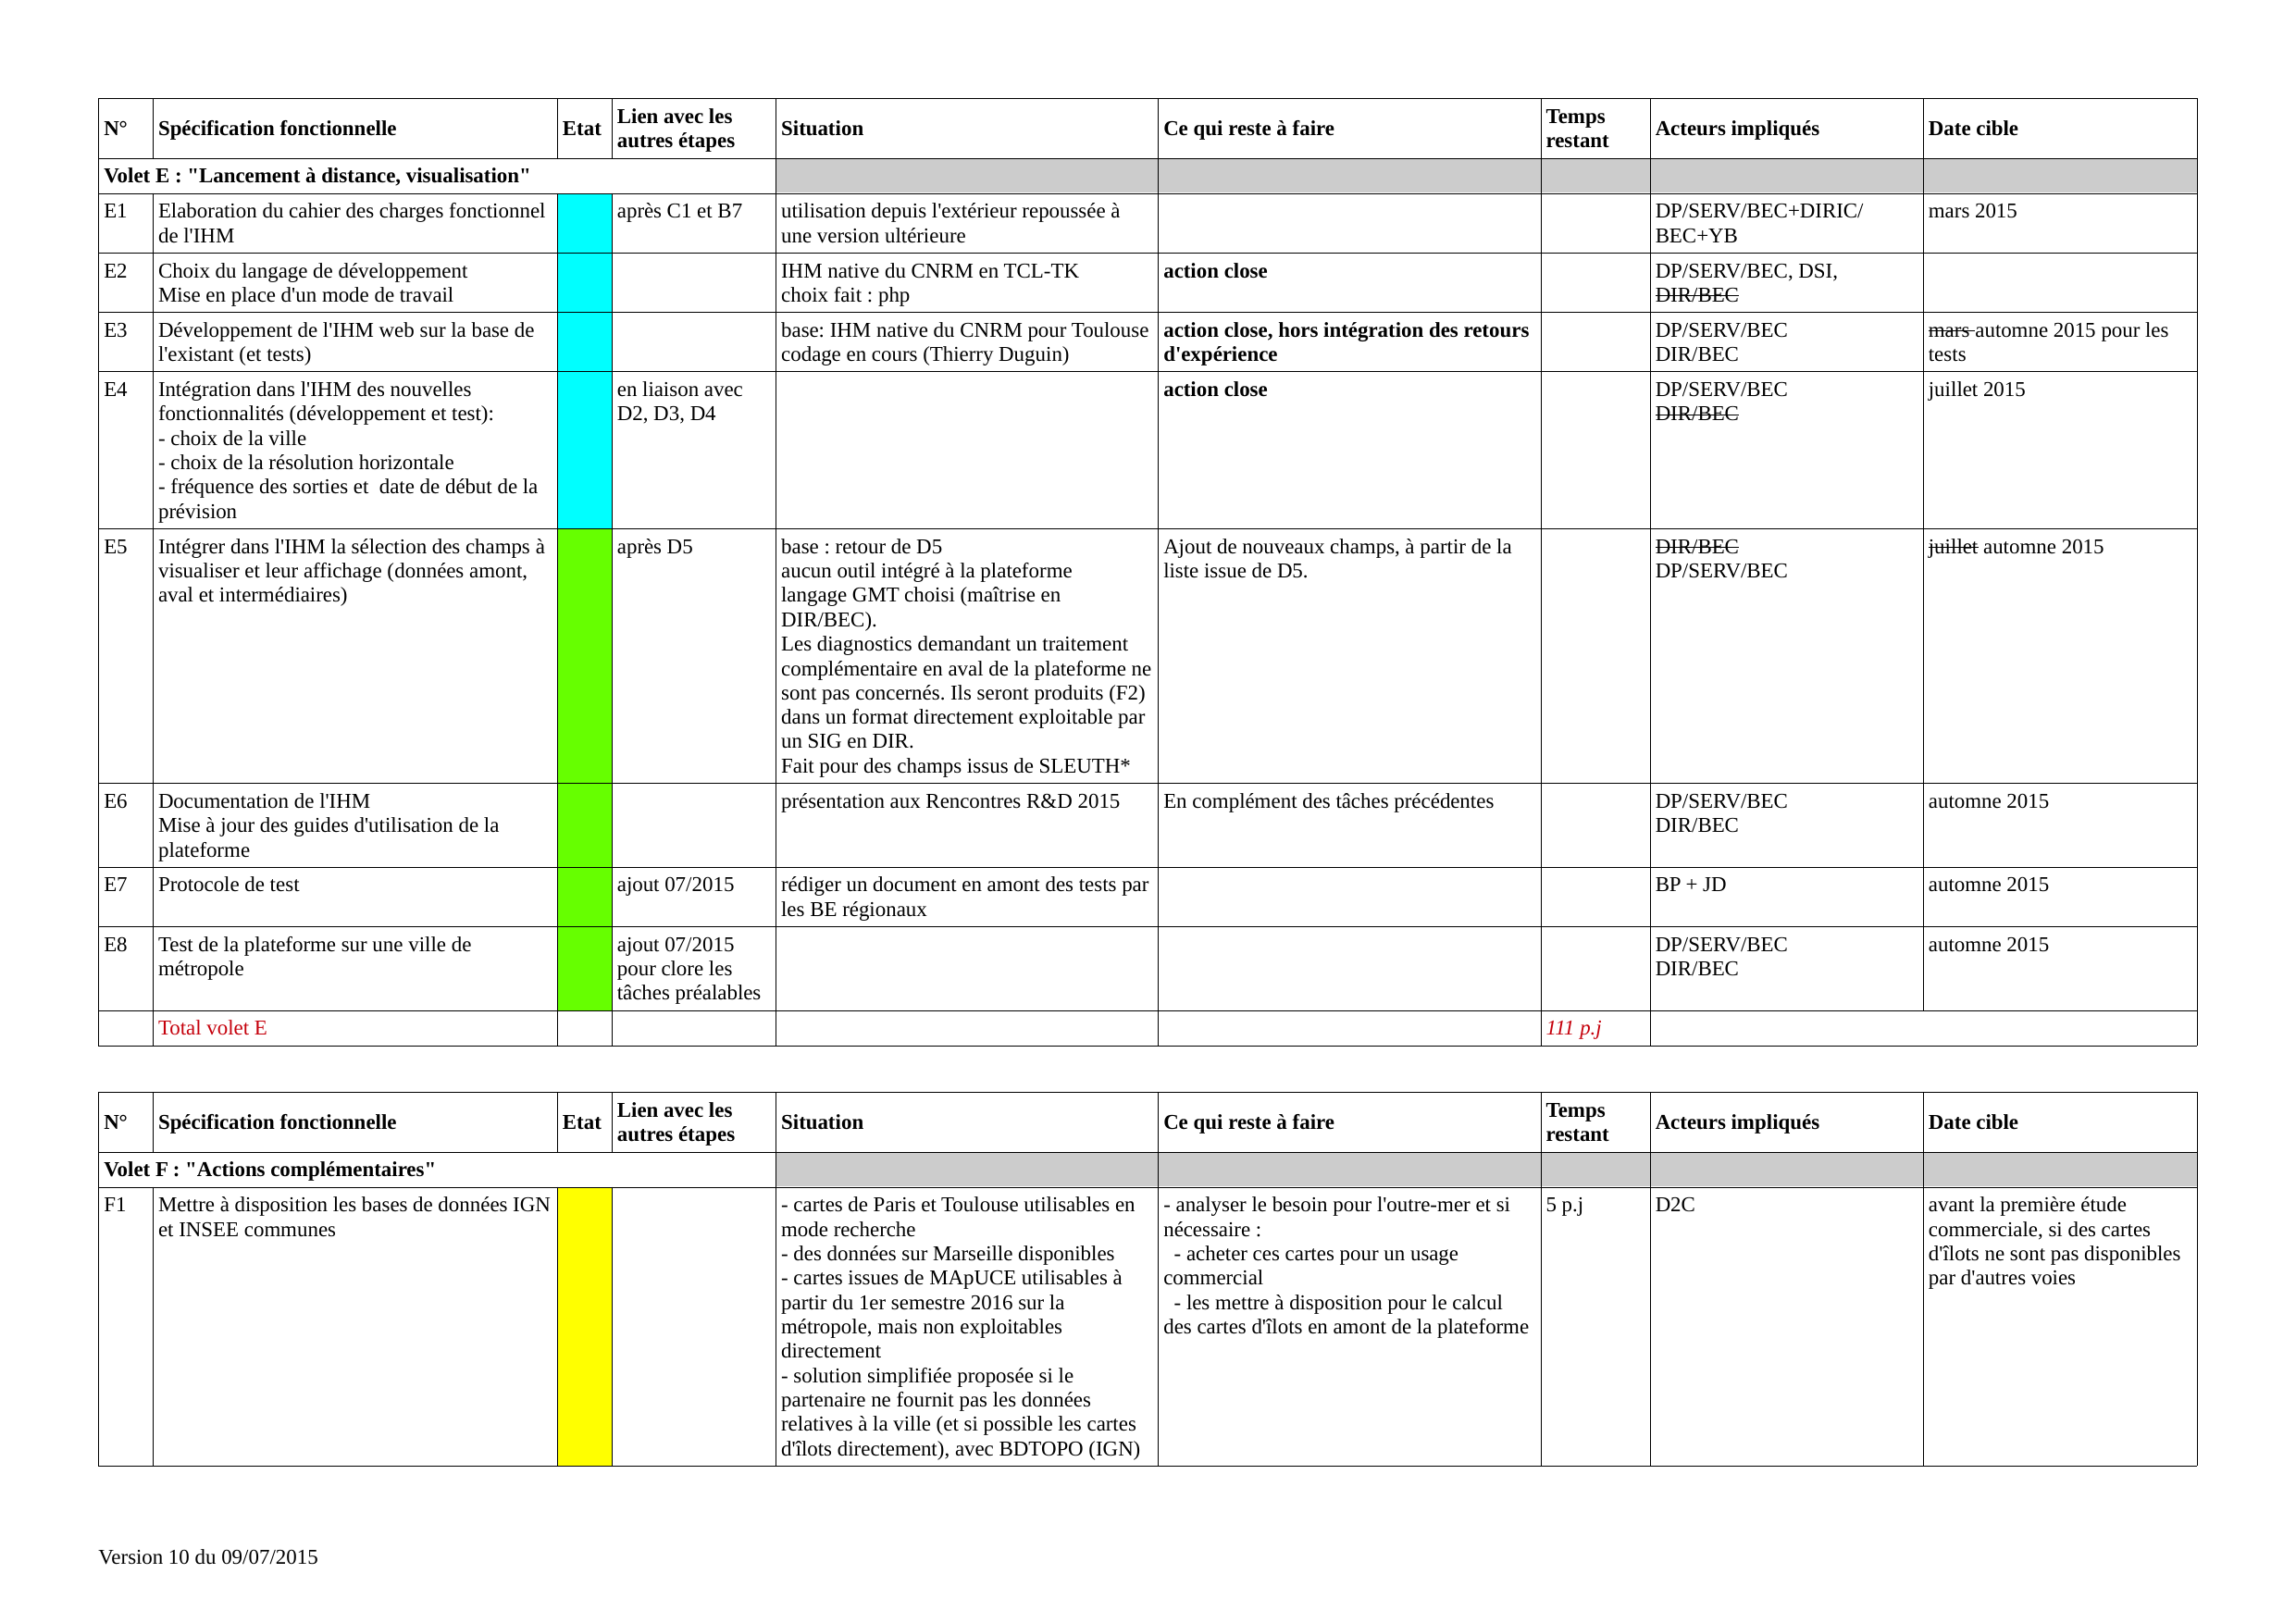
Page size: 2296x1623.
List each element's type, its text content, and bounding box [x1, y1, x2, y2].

table_cell [1651, 159, 1923, 192]
table_cell [1542, 927, 1650, 1010]
table_cell [558, 927, 612, 1010]
table_cell Développement de l'IHM web sur la base de l'existant (et tests) [154, 313, 557, 371]
table_cell [558, 868, 612, 926]
table_header Acteurs impliqués [1651, 99, 1923, 158]
table_header Etat [558, 1093, 612, 1151]
table_cell [1542, 868, 1650, 926]
table_cell DP/SERV/BEC DIR/BEC [1651, 927, 1923, 1010]
table_cell [776, 1011, 1158, 1045]
table_header Date cible [1924, 99, 2197, 158]
table_cell 5 p.j [1542, 1188, 1650, 1466]
table_cell E5 [99, 529, 153, 783]
table_cell action close [1159, 254, 1541, 312]
table_cell [1651, 1011, 2197, 1045]
table_cell [776, 372, 1158, 528]
table_cell rédiger un document en amont des tests par les BE régionaux [776, 868, 1158, 926]
table_header Ce qui reste à faire [1159, 1093, 1541, 1151]
table_header Temps restant [1542, 1093, 1650, 1151]
table_cell juillet automne 2015 [1924, 529, 2197, 783]
table_cell E7 [99, 868, 153, 926]
table_cell [1159, 868, 1541, 926]
table_header Date cible [1924, 1093, 2197, 1151]
table_header Lien avec les autres étapes [613, 99, 776, 158]
table_cell Protocole de test [154, 868, 557, 926]
table_cell base : retour de D5 aucun outil intégré à la plateforme langage GMT choisi (maîtrise en DIR/BEC). Les diagnostics demandant un traitement complémentaire en aval de la plateforme ne sont pas concernés. Ils seront produits (F2) dans un format directement exploitable par un SIG en DIR. Fait pour des champs issus de SLEUTH* [776, 529, 1158, 783]
table_cell Total volet E [154, 1011, 557, 1045]
table_cell - analyser le besoin pour l'outre-mer et si nécessaire : - acheter ces cartes pour un usage commercial - les mettre à disposition pour le calcul des cartes d'îlots en amont de la plateforme [1159, 1188, 1541, 1466]
table_cell [1542, 254, 1650, 312]
table_cell Intégration dans l'IHM des nouvelles fonctionnalités (développement et test): - choix de la ville - choix de la résolution horizontale - fréquence des sorties et date de début de la prévision [154, 372, 557, 528]
table_cell [558, 254, 612, 312]
table_cell [558, 194, 612, 253]
table_cell Volet F : "Actions complémentaires" [99, 1153, 776, 1186]
table_cell après C1 et B7 [613, 194, 776, 253]
table_cell mars automne 2015 pour les tests [1924, 313, 2197, 371]
table_cell [1542, 372, 1650, 528]
table_cell [776, 1153, 1158, 1186]
table_cell juillet 2015 [1924, 372, 2197, 528]
table_cell DP/SERV/BEC+DIRIC/BEC+YB [1651, 194, 1923, 253]
table_header N° [99, 1093, 153, 1151]
table_cell [613, 1011, 776, 1045]
table_cell automne 2015 [1924, 927, 2197, 1010]
table_cell après D5 [613, 529, 776, 783]
table_cell [613, 784, 776, 867]
table_cell [1542, 313, 1650, 371]
table_cell E1 [99, 194, 153, 253]
table_cell E6 [99, 784, 153, 867]
table_cell Mettre à disposition les bases de données IGN et INSEE communes [154, 1188, 557, 1466]
table_cell [1924, 159, 2197, 192]
table_header Acteurs impliqués [1651, 1093, 1923, 1151]
table_cell ajout 07/2015 [613, 868, 776, 926]
table_cell en liaison avec D2, D3, D4 [613, 372, 776, 528]
table_cell [558, 784, 612, 867]
table_cell automne 2015 [1924, 784, 2197, 867]
table_cell [558, 1188, 612, 1466]
table_cell E3 [99, 313, 153, 371]
table_cell BP + JD [1651, 868, 1923, 926]
table_cell [1542, 784, 1650, 867]
table_cell [1542, 1153, 1650, 1186]
table_cell IHM native du CNRM en TCL-TK choix fait : php [776, 254, 1158, 312]
table_cell [1159, 159, 1541, 192]
table_cell 111 p.j [1542, 1011, 1650, 1045]
table_cell D2C [1651, 1188, 1923, 1466]
table_cell [613, 1188, 776, 1466]
table_header Spécification fonctionnelle [154, 1093, 557, 1151]
table_cell [1651, 1153, 1923, 1186]
table_cell [99, 1011, 153, 1045]
table_cell [776, 927, 1158, 1010]
table_cell [1159, 1153, 1541, 1186]
table_cell - cartes de Paris et Toulouse utilisables en mode recherche - des données sur Marseille disponibles - cartes issues de MApUCE utilisables à partir du 1er semestre 2016 sur la métropole, mais non exploitables directement - solution simplifiée proposée si le partenaire ne fournit pas les données relatives à la ville (et si possible les cartes d'îlots directement), avec BDTOPO (IGN) [776, 1188, 1158, 1466]
table_cell [1159, 927, 1541, 1010]
table_cell Intégrer dans l'IHM la sélection des champs à visualiser et leur affichage (données amont, aval et intermédiaires) [154, 529, 557, 783]
table_header Spécification fonctionnelle [154, 99, 557, 158]
table_cell E8 [99, 927, 153, 1010]
table_cell DP/SERV/BEC DIR/BEC [1651, 313, 1923, 371]
table_header Temps restant [1542, 99, 1650, 158]
table_cell E4 [99, 372, 153, 528]
table_cell F1 [99, 1188, 153, 1466]
table_cell [558, 372, 612, 528]
table_cell DIR/BEC DP/SERV/BEC [1651, 529, 1923, 783]
table_header Ce qui reste à faire [1159, 99, 1541, 158]
table_cell action close, hors intégration des retours d'expérience [1159, 313, 1541, 371]
table_cell Test de la plateforme sur une ville de métropole [154, 927, 557, 1010]
table_cell ajout 07/2015 pour clore les tâches préalables [613, 927, 776, 1010]
table_cell [613, 313, 776, 371]
table_cell Elaboration du cahier des charges fonctionnel de l'IHM [154, 194, 557, 253]
table_cell présentation aux Rencontres R&D 2015 [776, 784, 1158, 867]
table_cell DP/SERV/BEC DIR/BEC [1651, 372, 1923, 528]
table_cell [1542, 159, 1650, 192]
table_cell [1924, 254, 2197, 312]
table_cell [1159, 194, 1541, 253]
table_cell [558, 529, 612, 783]
table_header N° [99, 99, 153, 158]
table_cell E2 [99, 254, 153, 312]
table_header Situation [776, 1093, 1158, 1151]
table_cell [558, 1011, 612, 1045]
table_header Etat [558, 99, 612, 158]
table_cell avant la première étude commerciale, si des cartes d'îlots ne sont pas disponibles par d'autres voies [1924, 1188, 2197, 1466]
table_cell [558, 313, 612, 371]
table_cell [1542, 194, 1650, 253]
table_header Lien avec les autres étapes [613, 1093, 776, 1151]
table_cell mars 2015 [1924, 194, 2197, 253]
table_cell [1159, 1011, 1541, 1045]
table_cell Volet E : "Lancement à distance, visualisation" [99, 159, 776, 192]
table_cell DP/SERV/BEC DIR/BEC [1651, 784, 1923, 867]
table_cell [1924, 1153, 2197, 1186]
table_cell utilisation depuis l'extérieur repoussée à une version ultérieure [776, 194, 1158, 253]
table_cell base: IHM native du CNRM pour Toulouse codage en cours (Thierry Duguin) [776, 313, 1158, 371]
table_cell automne 2015 [1924, 868, 2197, 926]
table_header Situation [776, 99, 1158, 158]
table_cell [613, 254, 776, 312]
table_cell En complément des tâches précédentes [1159, 784, 1541, 867]
table_cell [776, 159, 1158, 192]
table_cell Documentation de l'IHM Mise à jour des guides d'utilisation de la plateforme [154, 784, 557, 867]
table_cell Choix du langage de développement Mise en place d'un mode de travail [154, 254, 557, 312]
table_cell DP/SERV/BEC, DSI, DIR/BEC [1651, 254, 1923, 312]
table_cell Ajout de nouveaux champs, à partir de la liste issue de D5. [1159, 529, 1541, 783]
table_cell [1542, 529, 1650, 783]
table_cell action close [1159, 372, 1541, 528]
